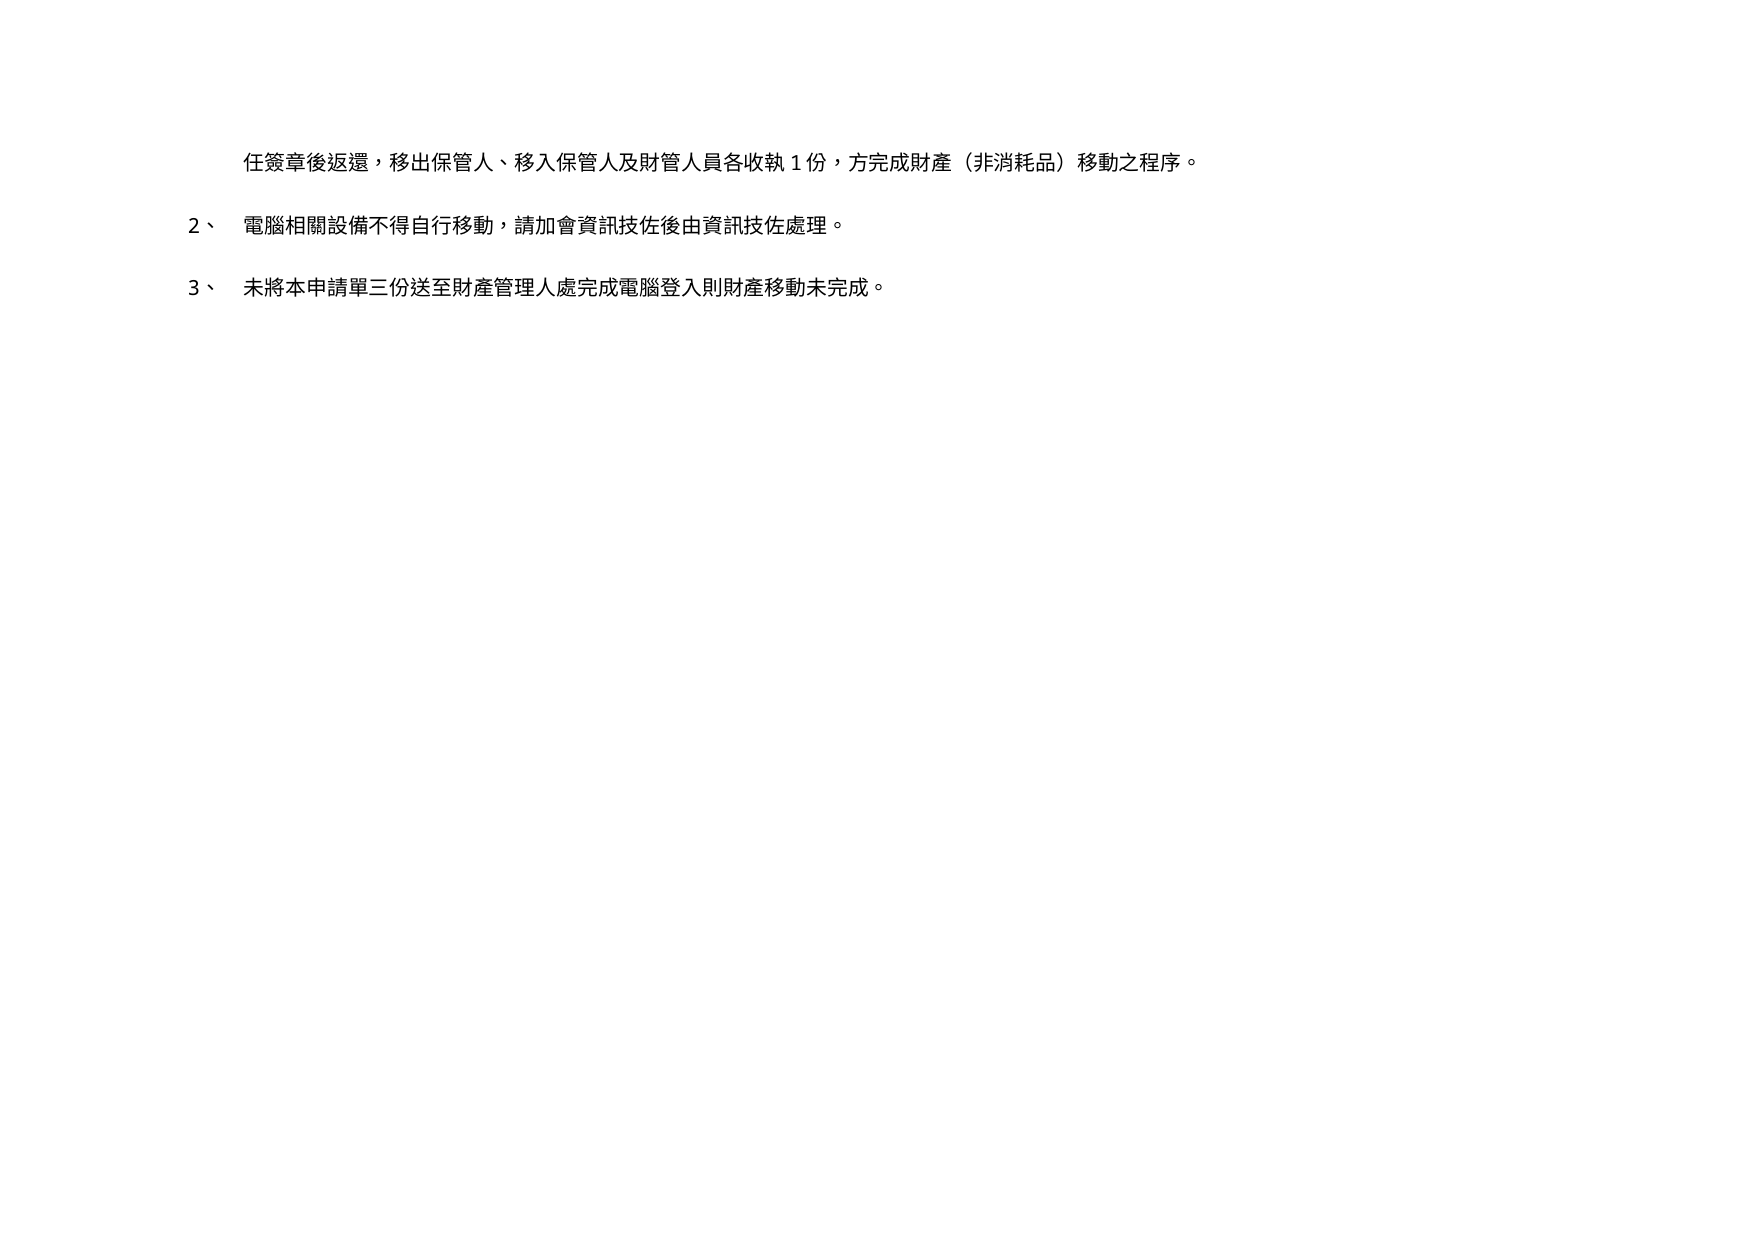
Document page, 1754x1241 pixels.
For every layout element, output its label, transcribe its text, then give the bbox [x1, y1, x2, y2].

list 未將本申請單三份送至財產管理人處完成電腦登入則財產移動未完成。 [187, 245, 1604, 308]
list 電腦相關設備不得自行移動，請加會資訊技佐後由資訊技佐處理。 [187, 183, 1604, 245]
list 任簽章後返還，移出保管人、移入保管人及財管人員各收執1份，方完成財產（非消耗品）移動之程序。 [187, 120, 1604, 183]
